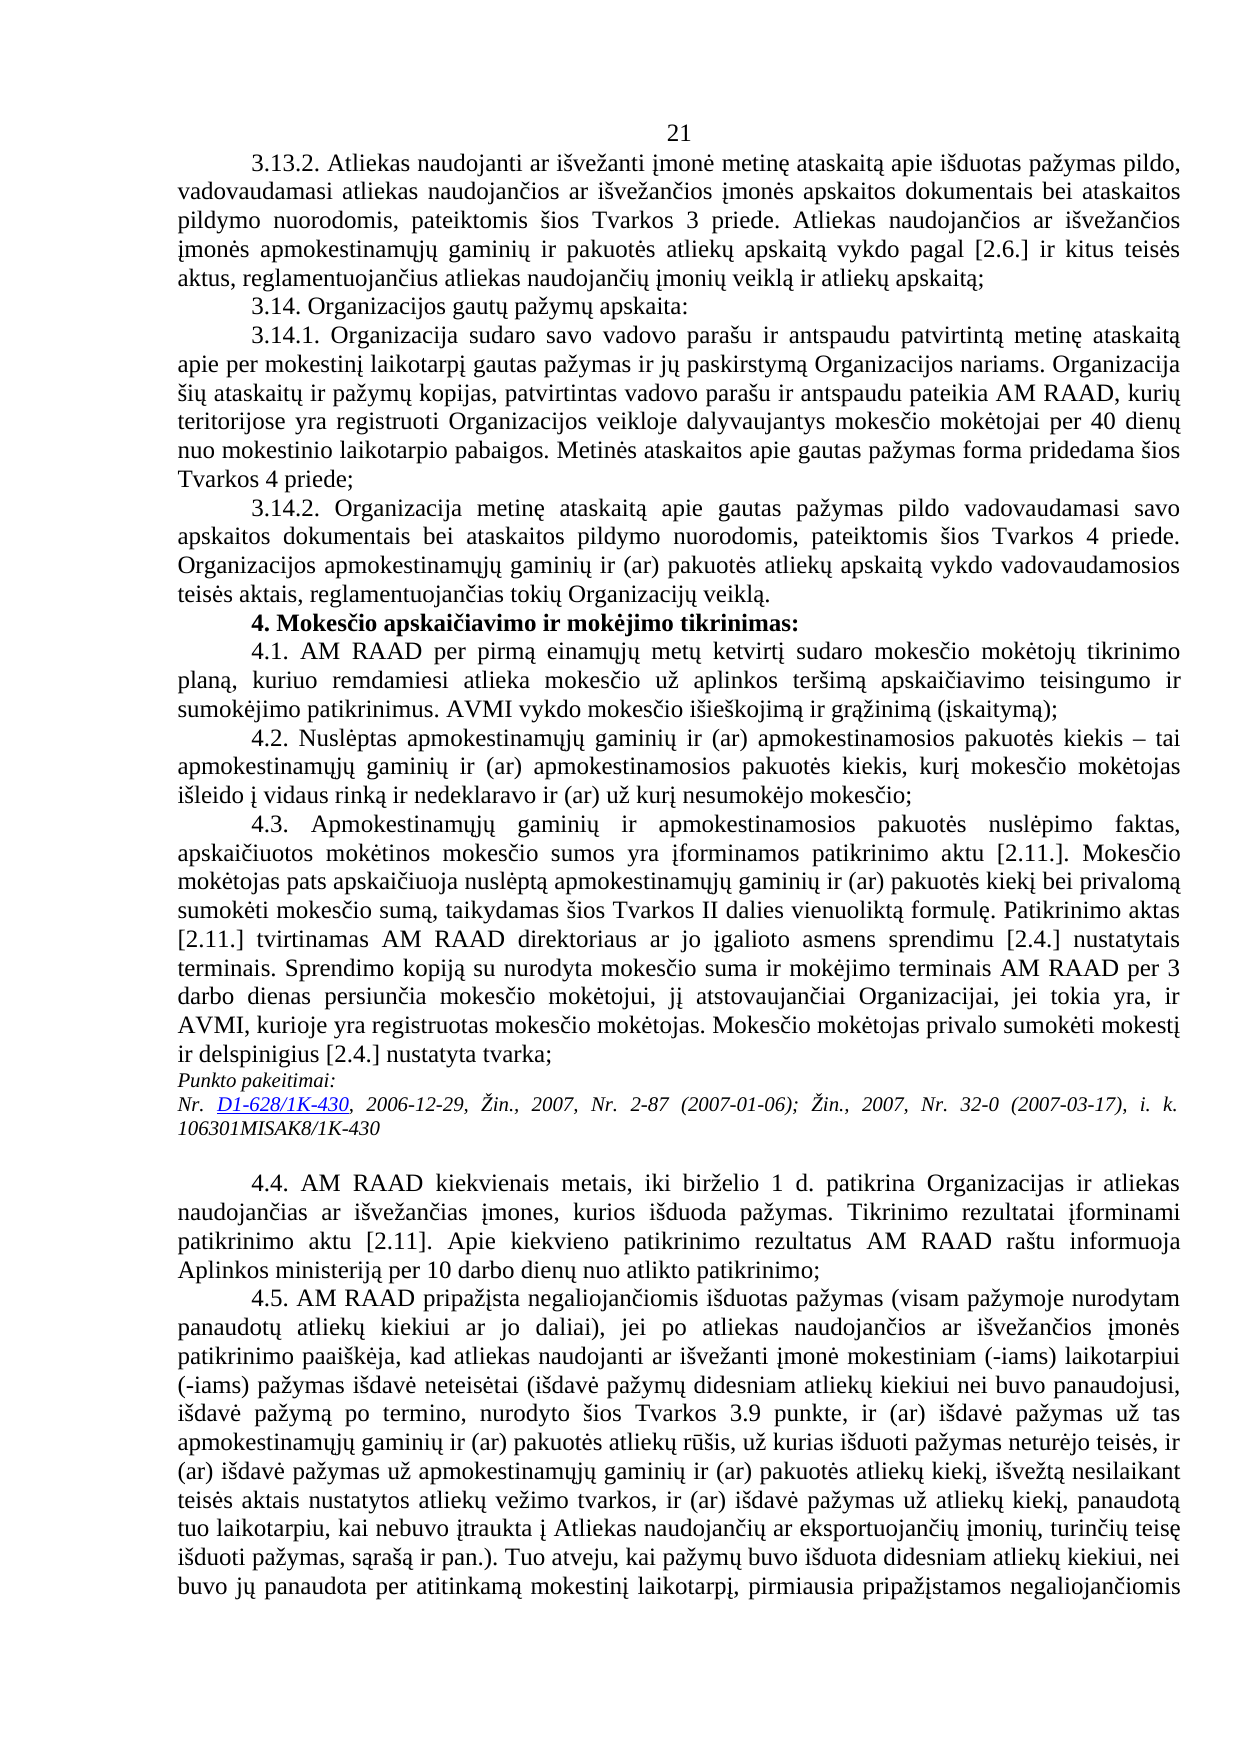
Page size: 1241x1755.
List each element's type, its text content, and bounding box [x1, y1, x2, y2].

text 3.13.2. Atliekas naudojanti ar išvežanti įmonė metinę ataskaitą apie išduotas pažymas pildo, vadovaudamasi atliekas naudojančios ar išvežančios įmonės apskaitos dokumentais bei ataskaitos pildymo nuorodomis, pateiktomis šios Tvarkos 3 priede. Atliekas naudojančios ar išvežančios įmonės apmokestinamųjų gaminių ir pakuotės atliekų apskaitą vykdo pagal [2.6.] ir kitus teisės aktus, reglamentuojančius atliekas naudojančių įmonių veiklą ir atliekų apskaitą; [177, 148, 1181, 291]
text 3.14.1. Organizacija sudaro savo vadovo parašu ir antspaudu patvirtintą metinę ataskaitą apie per mokestinį laikotarpį gautas pažymas ir jų paskirstymą Organizacijos nariams. Organizacija šių ataskaitų ir pažymų kopijas, patvirtintas vadovo parašu ir antspaudu pateikia AM RAAD, kurių teritorijose yra registruoti Organizacijos veikloje dalyvaujantys mokesčio mokėtojai per 40 dienų nuo mokestinio laikotarpio pabaigos. Metinės ataskaitos apie gautas pažymas forma pridedama šios Tvarkos 4 priede; [177, 320, 1181, 493]
text 3.14.2. Organizacija metinę ataskaitą apie gautas pažymas pildo vadovaudamasi savo apskaitos dokumentais bei ataskaitos pildymo nuorodomis, pateiktomis šios Tvarkos 4 priede. Organizacijos apmokestinamųjų gaminių ir (ar) pakuotės atliekų apskaitą vykdo vadovaudamosios teisės aktais, reglamentuojančias tokių Organizacijų veiklą. [177, 493, 1181, 608]
text 4.5. AM RAAD pripažįsta negaliojančiomis išduotas pažymas (visam pažymoje nurodytam panaudotų atliekų kiekiui ar jo daliai), jei po atliekas naudojančios ar išvežančios įmonės patikrinimo paaiškėja, kad atliekas naudojanti ar išvežanti įmonė mokestiniam (-iams) laikotarpiui (-iams) pažymas išdavė neteisėtai (išdavė pažymų didesniam atliekų kiekiui nei buvo panaudojusi, išdavė pažymą po termino, nurodyto šios Tvarkos 3.9 punkte, ir (ar) išdavė pažymas už tas apmokestinamųjų gaminių ir (ar) pakuotės atliekų rūšis, už kurias išduoti pažymas neturėjo teisės, ir (ar) išdavė pažymas už apmokestinamųjų gaminių ir (ar) pakuotės atliekų kiekį, išvežtą nesilaikant teisės aktais nustatytos atliekų vežimo tvarkos, ir (ar) išdavė pažymas už atliekų kiekį, panaudotą tuo laikotarpiu, kai nebuvo įtraukta į Atliekas naudojančių ar eksportuojančių įmonių, turinčių teisę išduoti pažymas, sąrašą ir pan.). Tuo atveju, kai pažymų buvo išduota didesniam atliekų kiekiui, nei buvo jų panaudota per atitinkamą mokestinį laikotarpį, pirmiausia pripažįstamos negaliojančiomis [177, 1283, 1181, 1600]
text 4. Mokesčio apskaičiavimo ir mokėjimo tikrinimas: [177, 608, 1181, 636]
text 4.3. Apmokestinamųjų gaminių ir apmokestinamosios pakuotės nuslėpimo faktas, apskaičiuotos mokėtinos mokesčio sumos yra įforminamos patikrinimo aktu [2.11.]. Mokesčio mokėtojas pats apskaičiuoja nuslėptą apmokestinamųjų gaminių ir (ar) pakuotės kiekį bei privalomą sumokėti mokesčio sumą, taikydamas šios Tvarkos II dalies vienuoliktą formulę. Patikrinimo aktas [2.11.] tvirtinamas AM RAAD direktoriaus ar jo įgalioto asmens sprendimu [2.4.] nustatytais terminais. Sprendimo kopiją su nurodyta mokesčio suma ir mokėjimo terminais AM RAAD per 3 darbo dienas persiunčia mokesčio mokėtojui, jį atstovaujančiai Organizacijai, jei tokia yra, ir AVMI, kurioje yra registruotas mokesčio mokėtojas. Mokesčio mokėtojas privalo sumokėti mokestį ir delspinigius [2.4.] nustatyta tvarka; [177, 809, 1181, 1068]
text Nr. D1-628/1K-430, 2006-12-29, Žin., 2007, Nr. 2-87 (2007-01-06); Žin., 2007, Nr. 32-0 (2007-03-17), i. k. 106301MISAK8/1K-430 [177, 1092, 1181, 1140]
text 4.2. Nuslėptas apmokestinamųjų gaminių ir (ar) apmokestinamosios pakuotės kiekis – tai apmokestinamųjų gaminių ir (ar) apmokestinamosios pakuotės kiekis, kurį mokesčio mokėtojas išleido į vidaus rinką ir nedeklaravo ir (ar) už kurį nesumokėjo mokesčio; [177, 723, 1181, 809]
text 3.14. Organizacijos gautų pažymų apskaita: [177, 291, 1181, 320]
text 4.4. AM RAAD kiekvienais metais, iki birželio 1 d. patikrina Organizacijas ir atliekas naudojančias ar išvežančias įmones, kurios išduoda pažymas. Tikrinimo rezultatai įforminami patikrinimo aktu [2.11]. Apie kiekvieno patikrinimo rezultatus AM RAAD raštu informuoja Aplinkos ministeriją per 10 darbo dienų nuo atlikto patikrinimo; [177, 1168, 1181, 1283]
text 4.1. AM RAAD per pirmą einamųjų metų ketvirtį sudaro mokesčio mokėtojų tikrinimo planą, kuriuo remdamiesi atlieka mokesčio už aplinkos teršimą apskaičiavimo teisingumo ir sumokėjimo patikrinimus. AVMI vykdo mokesčio išieškojimą ir grąžinimą (įskaitymą); [177, 636, 1181, 723]
text Punkto pakeitimai: [177, 1068, 1181, 1092]
